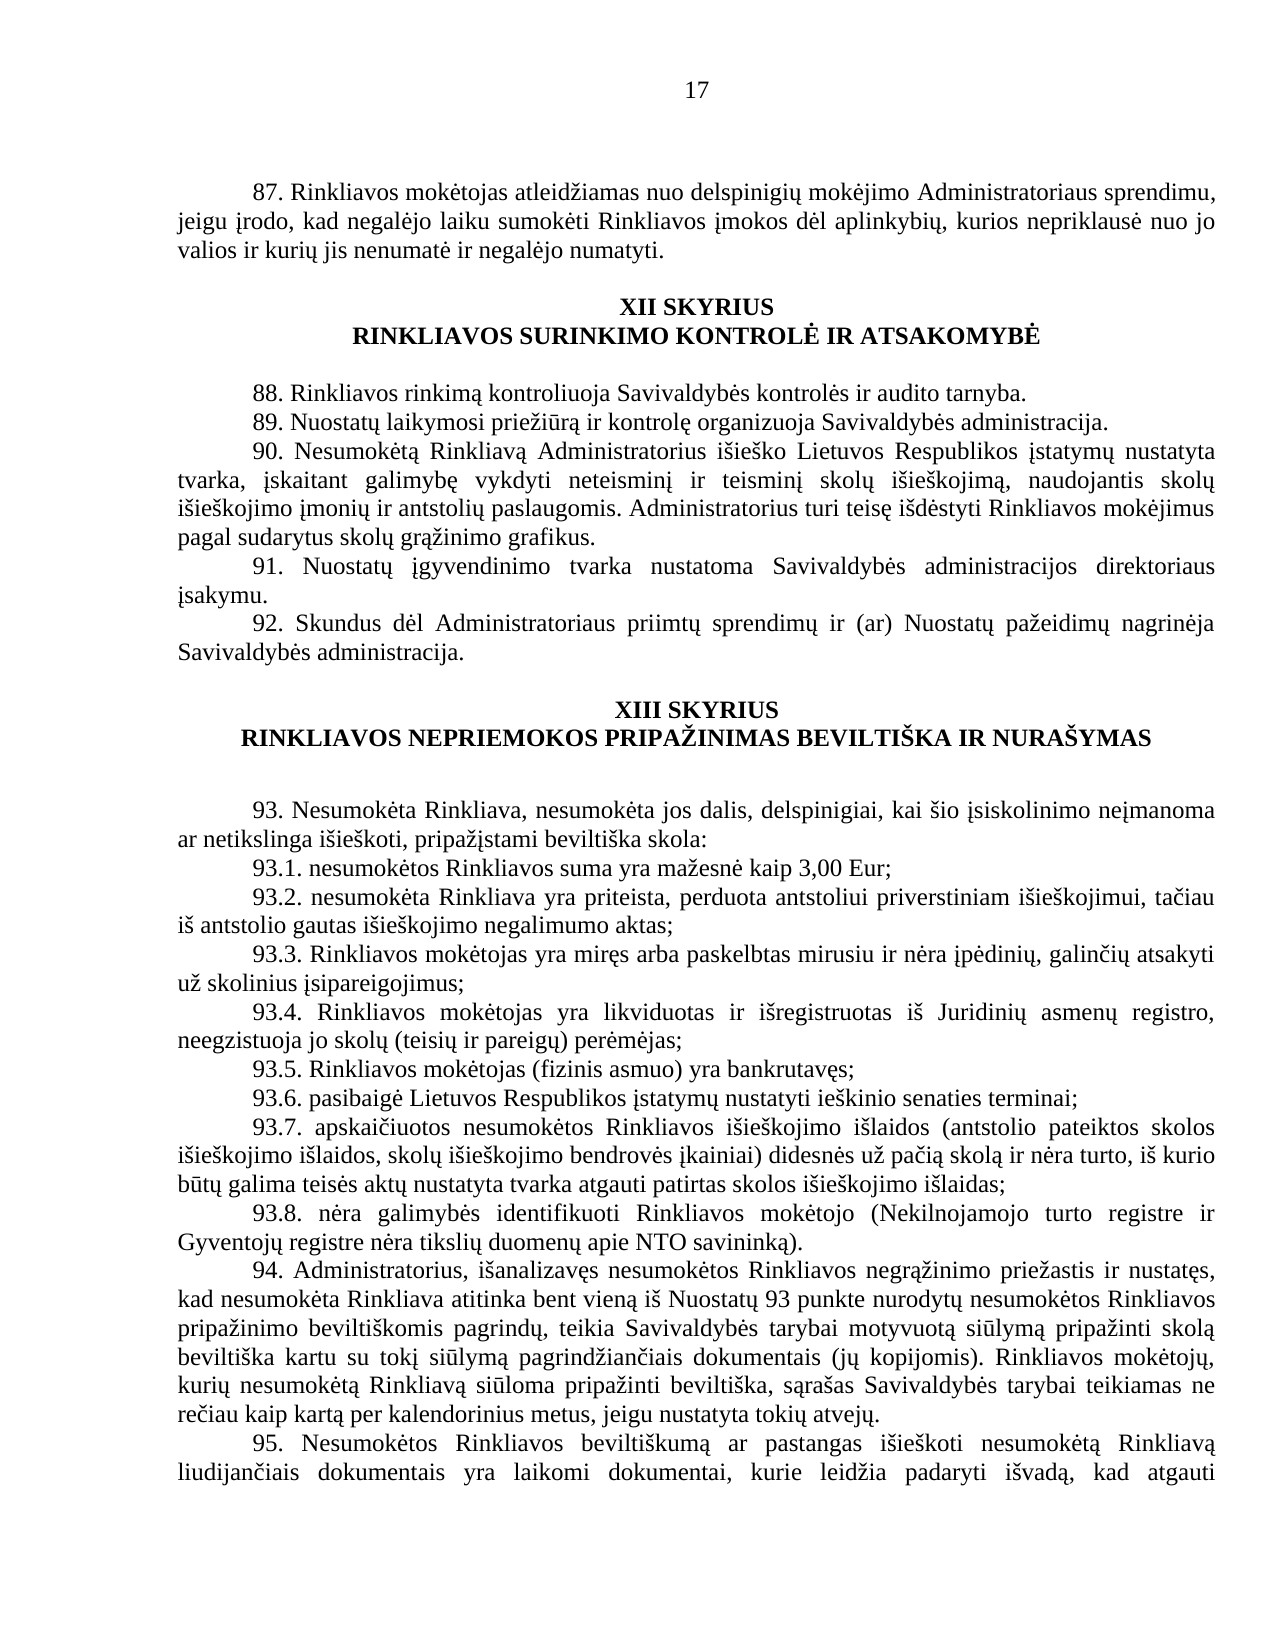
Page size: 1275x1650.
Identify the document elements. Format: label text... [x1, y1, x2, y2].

text 93. Nesumokėta Rinkliava, nesumokėta jos dalis, delspinigiai, kai šio įsiskolinimo neįmanoma ar netikslinga išieškoti, pripažįstami beviltiška skola: [177, 795, 1216, 853]
text 95. Nesumokėtos Rinkliavos beviltiškumą ar pastangas išieškoti nesumokėtą Rinkliavą liudijančiais dokumentais yra laikomi dokumentai, kurie leidžia padaryti išvadą, kad atgauti [177, 1428, 1216, 1485]
text 88. Rinkliavos rinkimą kontroliuoja Savivaldybės kontrolės ir audito tarnyba. [177, 378, 1216, 407]
text 93.2. nesumokėta Rinkliava yra priteista, perduota antstoliui priverstiniam išieškojimui, tačiau iš antstolio gautas išieškojimo negalimumo aktas; [177, 882, 1216, 939]
text XII SKYRIUS [177, 292, 1216, 321]
text XIII SKYRIUS [177, 695, 1216, 723]
text 93.4. Rinkliavos mokėtojas yra likviduotas ir išregistruotas iš Juridinių asmenų registro, neegzistuoja jo skolų (teisių ir pareigų) perėmėjas; [177, 997, 1216, 1054]
text 93.7. apskaičiuotos nesumokėtos Rinkliavos išieškojimo išlaidos (antstolio pateiktos skolos išieškojimo išlaidos, skolų išieškojimo bendrovės įkainiai) didesnės už pačią skolą ir nėra turto, iš kurio būtų galima teisės aktų nustatyta tvarka atgauti patirtas skolos išieškojimo išlaidas; [177, 1112, 1216, 1198]
text 87. Rinkliavos mokėtojas atleidžiamas nuo delspinigių mokėjimo Administratoriaus sprendimu, jeigu įrodo, kad negalėjo laiku sumokėti Rinkliavos įmokos dėl aplinkybių, kurios nepriklausė nuo jo valios ir kurių jis nenumatė ir negalėjo numatyti. [177, 177, 1216, 263]
text 93.8. nėra galimybės identifikuoti Rinkliavos mokėtojo (Nekilnojamojo turto registre ir Gyventojų registre nėra tikslių duomenų apie NTO savininką). [177, 1198, 1216, 1255]
text RINKLIAVOS NEPRIEMOKOS PRIPAŽINIMAS BEVILTIŠKA IR NURAŠYMAS [177, 723, 1216, 752]
text 94. Administratorius, išanalizavęs nesumokėtos Rinkliavos negrąžinimo priežastis ir nustatęs, kad nesumokėta Rinkliava atitinka bent vieną iš Nuostatų 93 punkte nurodytų nesumokėtos Rinkliavos pripažinimo beviltiškomis pagrindų, teikia Savivaldybės tarybai motyvuotą siūlymą pripažinti skolą beviltiška kartu su tokį siūlymą pagrindžiančiais dokumentais (jų kopijomis). Rinkliavos mokėtojų, kurių nesumokėtą Rinkliavą siūloma pripažinti beviltiška, sąrašas Savivaldybės tarybai teikiamas ne rečiau kaip kartą per kalendorinius metus, jeigu nustatyta tokių atvejų. [177, 1255, 1216, 1428]
text 93.6. pasibaigė Lietuvos Respublikos įstatymų nustatyti ieškinio senaties terminai; [177, 1083, 1216, 1112]
text 92. Skundus dėl Administratoriaus priimtų sprendimų ir (ar) Nuostatų pažeidimų nagrinėja Savivaldybės administracija. [177, 608, 1216, 666]
text 93.5. Rinkliavos mokėtojas (fizinis asmuo) yra bankrutavęs; [177, 1054, 1216, 1083]
text 89. Nuostatų laikymosi priežiūrą ir kontrolę organizuoja Savivaldybės administracija. [177, 407, 1216, 436]
text RINKLIAVOS SURINKIMO KONTROLĖ IR ATSAKOMYBĖ [177, 321, 1216, 350]
text 90. Nesumokėtą Rinkliavą Administratorius išieško Lietuvos Respublikos įstatymų nustatyta tvarka, įskaitant galimybę vykdyti neteisminį ir teisminį skolų išieškojimą, naudojantis skolų išieškojimo įmonių ir antstolių paslaugomis. Administratorius turi teisę išdėstyti Rinkliavos mokėjimus pagal sudarytus skolų grąžinimo grafikus. [177, 436, 1216, 551]
text 93.3. Rinkliavos mokėtojas yra miręs arba paskelbtas mirusiu ir nėra įpėdinių, galinčių atsakyti už skolinius įsipareigojimus; [177, 939, 1216, 997]
text 91. Nuostatų įgyvendinimo tvarka nustatoma Savivaldybės administracijos direktoriaus įsakymu. [177, 551, 1216, 608]
text 93.1. nesumokėtos Rinkliavos suma yra mažesnė kaip 3,00 Eur; [177, 853, 1216, 882]
